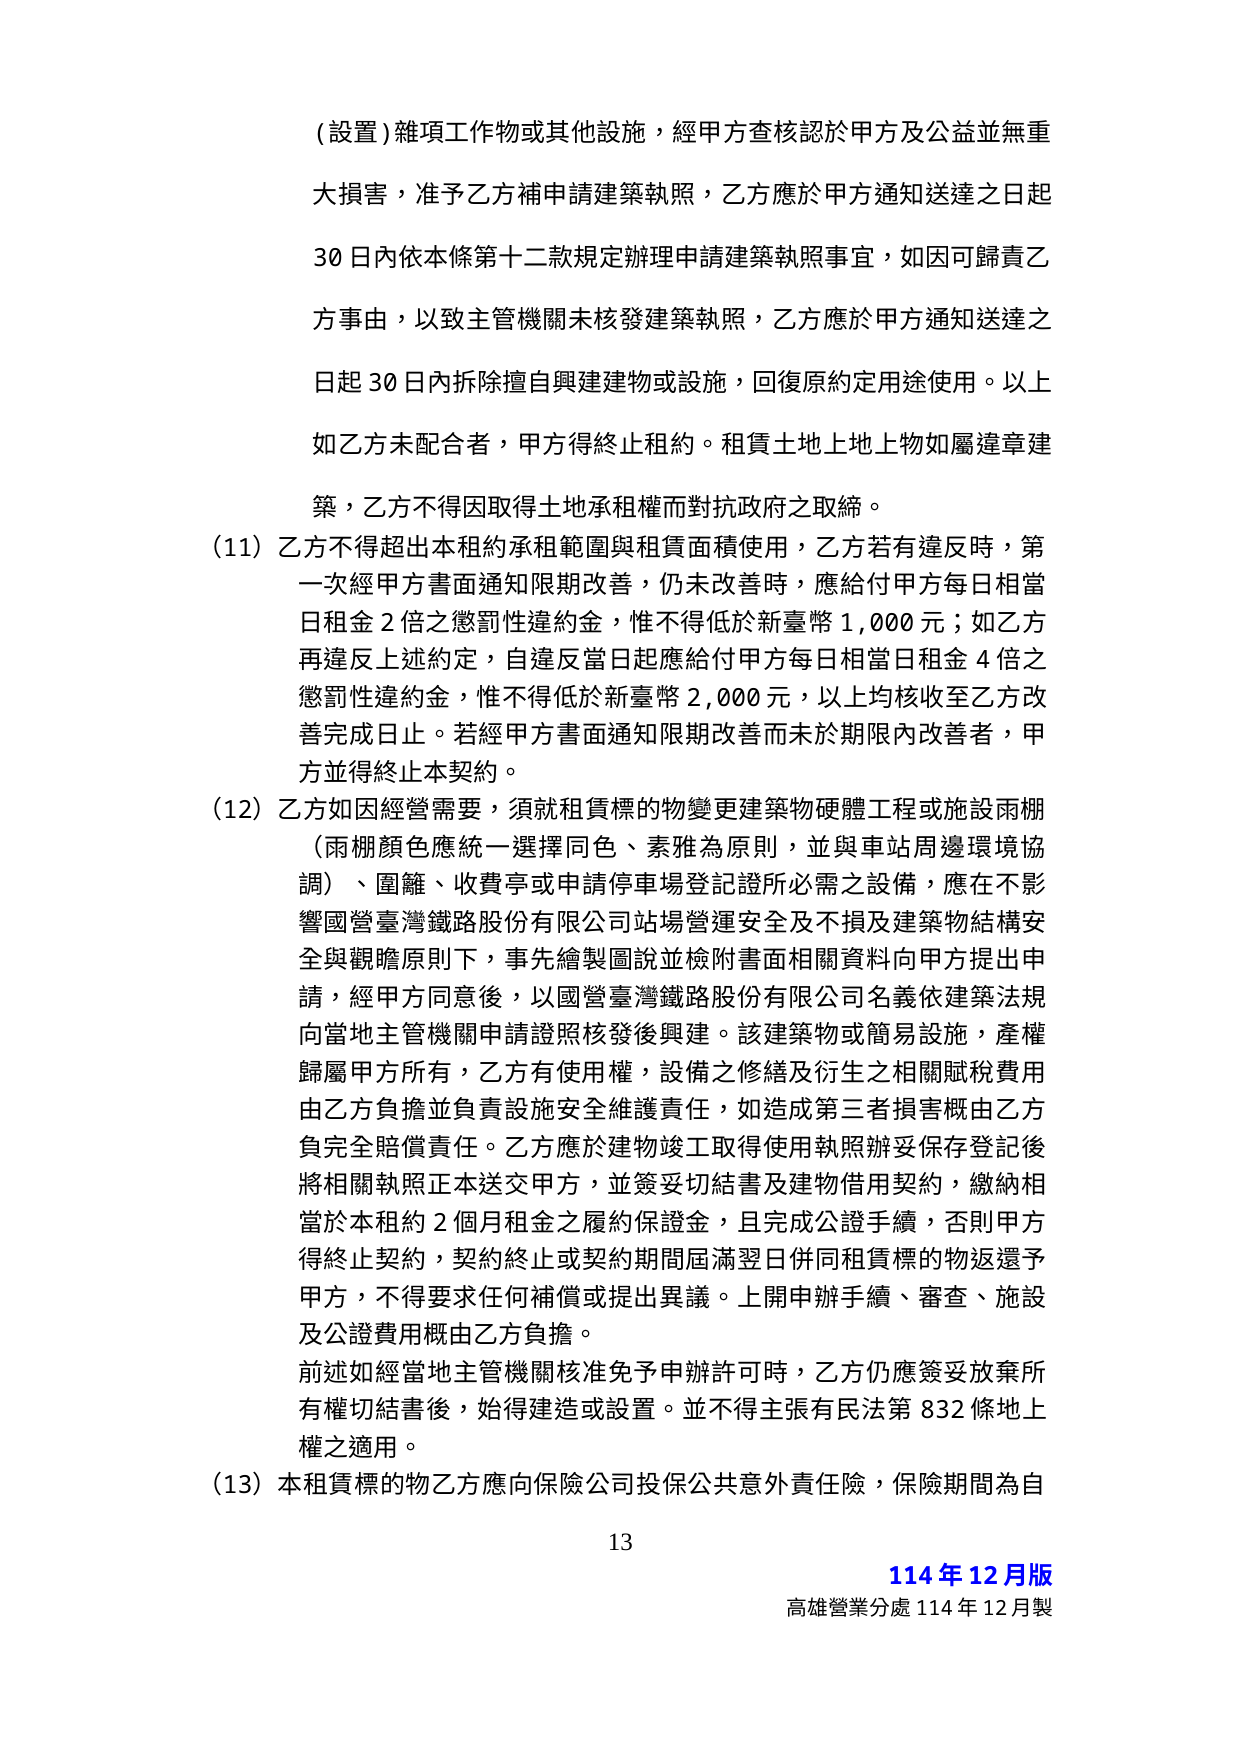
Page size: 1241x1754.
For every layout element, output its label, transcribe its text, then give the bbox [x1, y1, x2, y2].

list (設置)雜項工作物或其他設施，經甲方查核認於甲方及公益並無重大損害，准予乙方補申請建築執照，乙方應於甲方通知送達之日起30日內依本條第十二款規定辦理申請建築執照事宜，如因可歸責乙方事由，以致主管機關未核發建築執照，乙方應於甲方通知送達之日起30日內拆除擅自興建建物或設施，回復原約定用途使用。以上如乙方未配合者，甲方得終止租約。租賃土地上地上物如屬違章建築，乙方不得因取得土地承租權而對抗政府之取締。 [275, 89, 1053, 526]
text 前述如經當地主管機關核准免予申辦許可時，乙方仍應簽妥放棄所有權切結書後，始得建造或設置。並不得主張有民法第832條地上權之適用。 [298, 1351, 1047, 1464]
list 乙方如因經營需要，須就租賃標的物變更建築物硬體工程或施設雨棚（雨棚顏色應統一選擇同色、素雅為原則，並與車站周邊環境協調）、圍籬、收費亭或申請停車場登記證所必需之設備，應在不影響國營臺灣鐵路股份有限公司站場營運安全及不損及建築物結構安全與觀瞻原則下，事先繪製圖說並檢附書面相關資料向甲方提出申請，經甲方同意後，以國營臺灣鐵路股份有限公司名義依建築法規向當地主管機關申請證照核發後興建。該建築物或簡易設施，產權歸屬甲方所有，乙方有使用權，設備之修繕及衍生之相關賦稅費用由乙方負擔並負責設施安全維護責任，如造成第三者損害概由乙方負完全賠償責任。乙方應於建物竣工取得使用執照辦妥保存登記後將相關執照正本送交甲方，並簽妥切結書及建物借用契約，繳納相當於本租約2個月租金之履約保證金，且完成公證手續，否則甲方得終止契約，契約終止或契約期間屆滿翌日併同租賃標的物返還予甲方，不得要求任何補償或提出異議。上開申辦手續、審查、施設及公證費用概由乙方負擔。 [197, 789, 1047, 1351]
list 乙方不得超出本租約承租範圍與租賃面積使用，乙方若有違反時，第一次經甲方書面通知限期改善，仍未改善時，應給付甲方每日相當日租金2倍之懲罰性違約金，惟不得低於新臺幣1,000元；如乙方再違反上述約定，自違反當日起應給付甲方每日相當日租金4倍之懲罰性違約金，惟不得低於新臺幣2,000元，以上均核收至乙方改善完成日止。若經甲方書面通知限期改善而未於期限內改善者，甲方並得終止本契約。 [197, 526, 1047, 789]
list 本租賃標的物乙方應向保險公司投保公共意外責任險，保險期間為自 [197, 1464, 1047, 1501]
